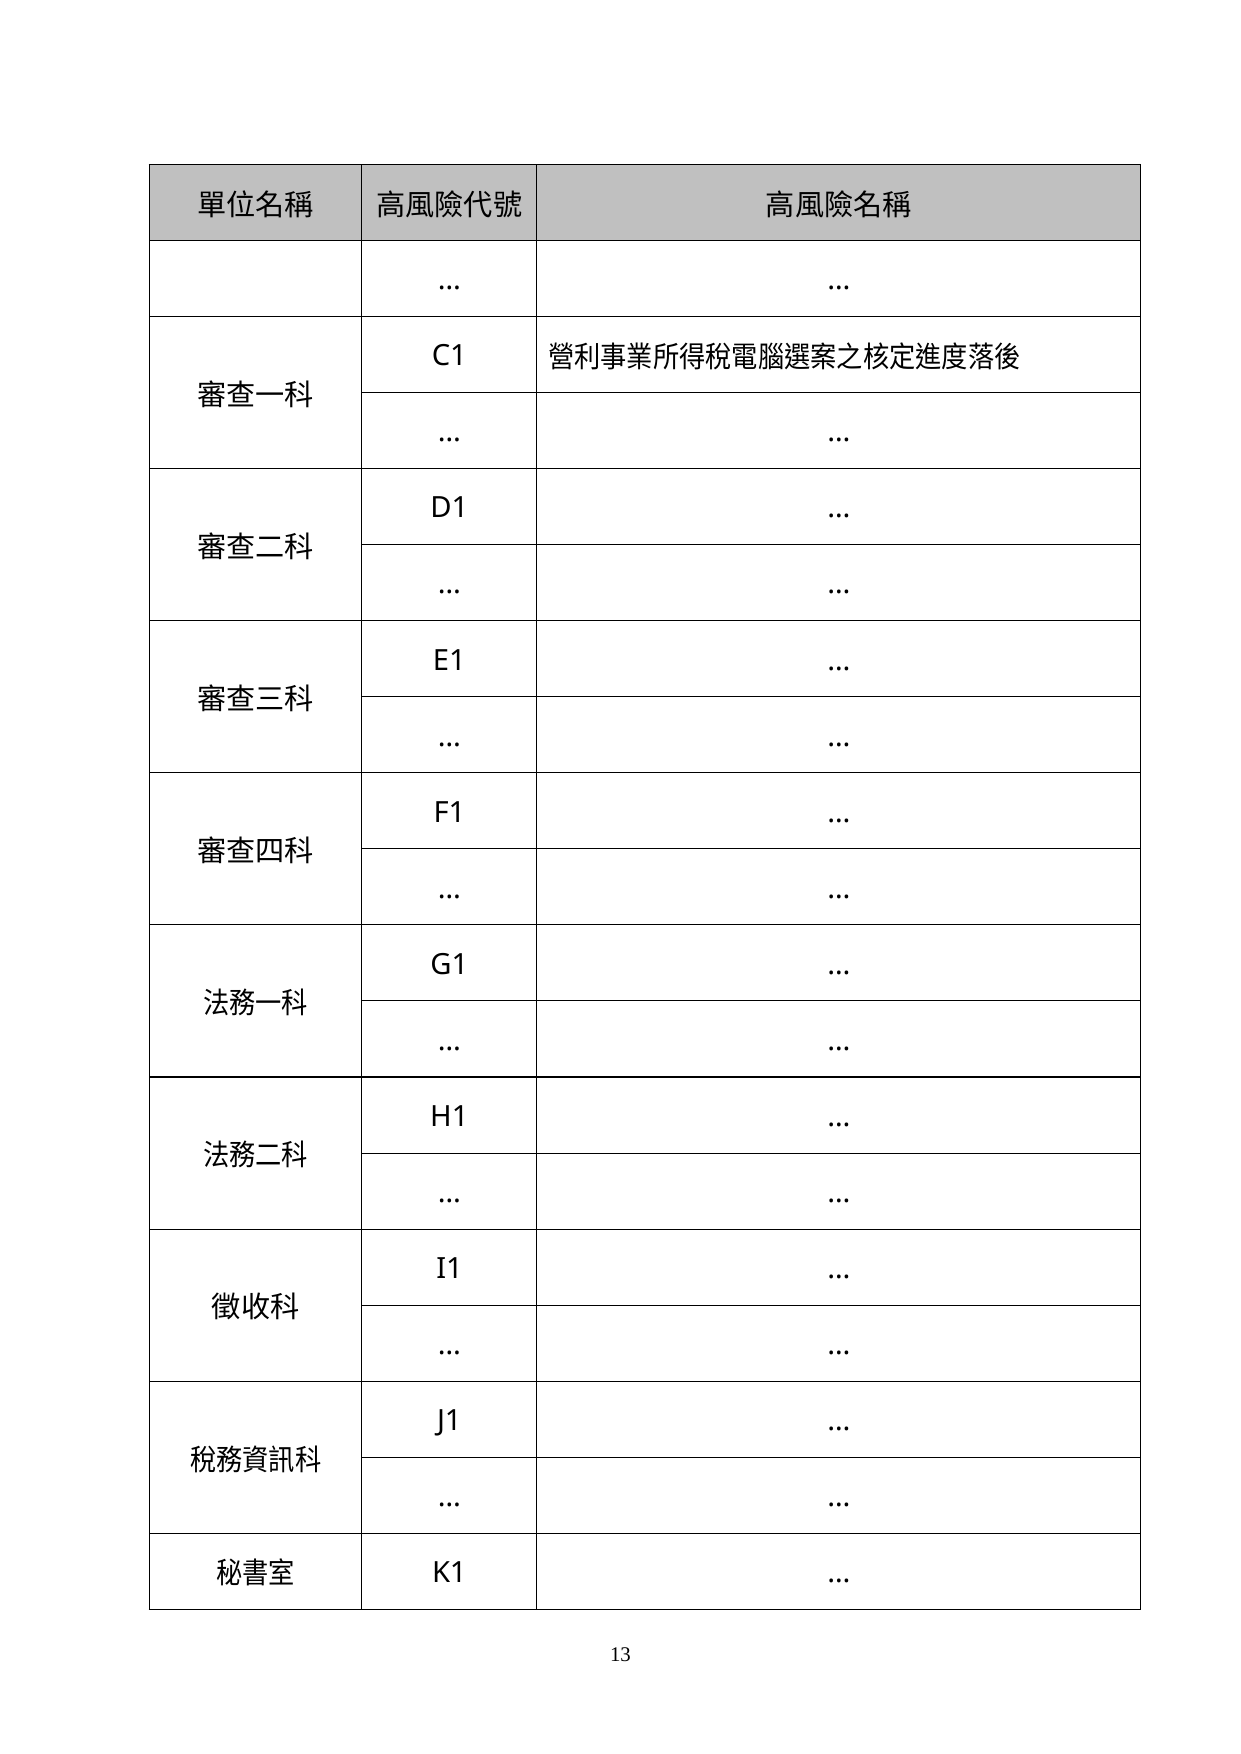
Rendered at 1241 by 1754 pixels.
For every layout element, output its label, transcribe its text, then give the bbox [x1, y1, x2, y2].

table_cell K1 [362, 1534, 536, 1609]
table_cell … [362, 1458, 536, 1533]
table_cell … [537, 393, 1140, 468]
table_cell 審查二科 [150, 469, 361, 620]
table_cell … [362, 1001, 536, 1076]
table_cell … [362, 393, 536, 468]
table_cell … [537, 1001, 1140, 1076]
table_cell … [537, 1534, 1140, 1609]
table_cell 徵收科 [150, 1230, 361, 1381]
table_cell … [362, 241, 536, 316]
table_cell … [362, 849, 536, 924]
table_cell G1 [362, 925, 536, 1000]
table_cell … [537, 849, 1140, 924]
table_cell … [537, 1078, 1140, 1152]
table_header 高風險代號 [362, 165, 536, 240]
table_cell … [362, 1154, 536, 1228]
table_cell [150, 241, 361, 316]
table_cell D1 [362, 469, 536, 544]
table_cell … [362, 697, 536, 772]
table_cell … [537, 545, 1140, 620]
table_cell … [537, 621, 1140, 696]
table_cell J1 [362, 1382, 536, 1457]
table_cell … [362, 1306, 536, 1381]
table_cell … [537, 925, 1140, 1000]
table_cell 審查四科 [150, 773, 361, 924]
table_cell … [537, 469, 1140, 544]
table_cell I1 [362, 1230, 536, 1304]
table_cell 營利事業所得稅電腦選案之核定進度落後 [537, 317, 1140, 392]
table_cell 法務二科 [150, 1078, 361, 1228]
table_header 高風險名稱 [537, 165, 1140, 240]
table_cell 秘書室 [150, 1534, 361, 1609]
table_cell … [537, 697, 1140, 772]
table_cell C1 [362, 317, 536, 392]
table_cell 法務一科 [150, 925, 361, 1076]
table_cell H1 [362, 1078, 536, 1152]
table_cell … [537, 1230, 1140, 1304]
table_header 單位名稱 [150, 165, 361, 240]
table_cell … [537, 241, 1140, 316]
table_cell 審查一科 [150, 317, 361, 468]
table_cell … [537, 1154, 1140, 1228]
table_cell … [537, 1458, 1140, 1533]
table_cell F1 [362, 773, 536, 848]
table_cell … [537, 773, 1140, 848]
table_cell E1 [362, 621, 536, 696]
table_cell 稅務資訊科 [150, 1382, 361, 1533]
table_cell … [537, 1382, 1140, 1457]
table_cell … [537, 1306, 1140, 1381]
table_cell 審查三科 [150, 621, 361, 772]
table_cell … [362, 545, 536, 620]
